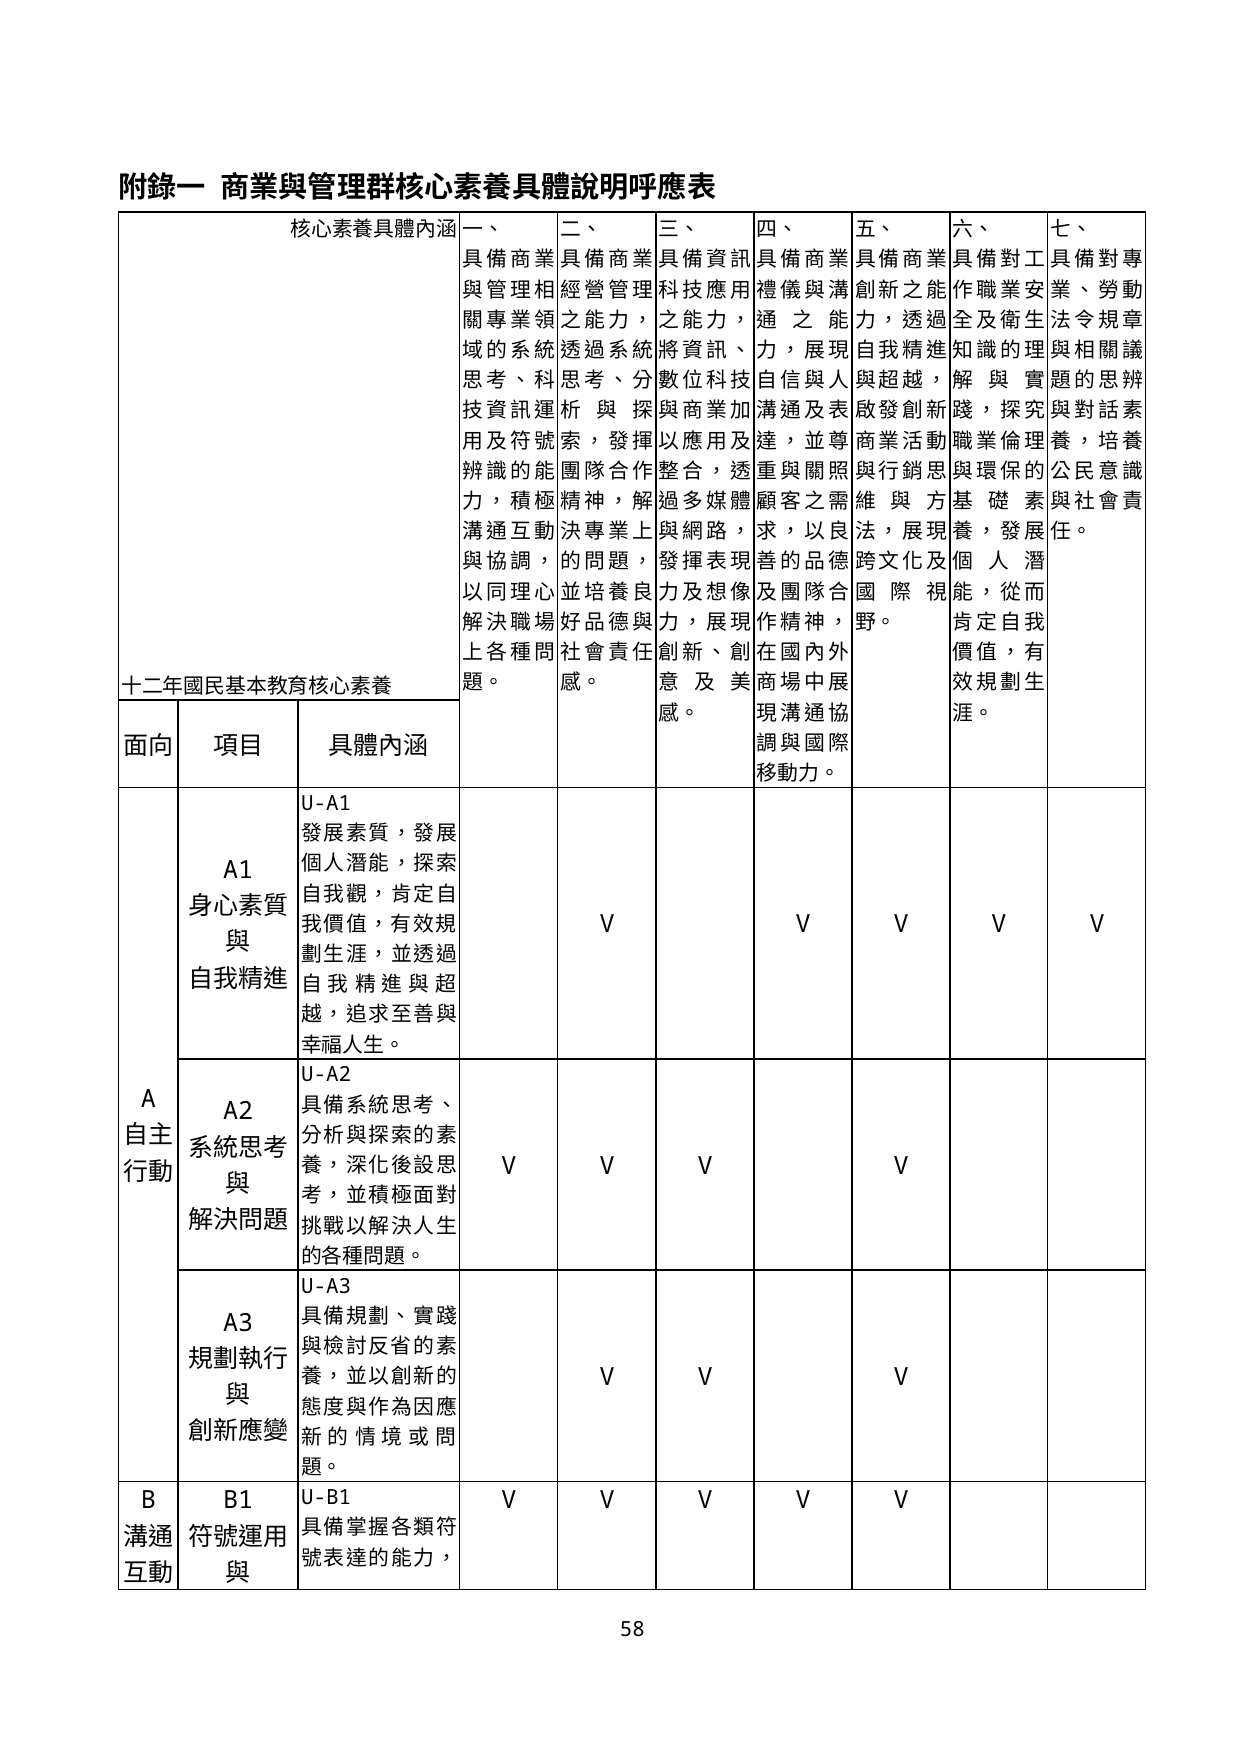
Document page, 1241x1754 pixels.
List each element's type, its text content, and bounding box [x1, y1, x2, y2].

table_cell U-A1 發展素質，發展個人潛能，探索自我觀，肯定自我價值，有效規劃生涯，並透過自我精進與超越，追求至善與幸福人生。 [299, 788, 459, 1058]
table_cell A1 身心素質與 自我精進 [179, 788, 297, 1058]
table_cell [951, 1060, 1047, 1269]
table_cell U-A2 具備系統思考、分析與探索的素養，深化後設思考，並積極面對挑戰以解決人生的各種問題。 [299, 1060, 459, 1269]
table_cell [1048, 1271, 1145, 1481]
table_cell [1048, 1060, 1145, 1269]
table_header 一、 具備商業與管理相關專業領域的系統思考、科技資訊運用及符號辨識的能力，積極溝通互動與協調，以同理心解決職場上各種問題。 [460, 213, 557, 786]
table_cell B 溝通互動 [119, 1482, 177, 1589]
table_cell V [558, 1482, 655, 1589]
table_header 六、 具備對工作職業安全及衛生知識的理解與實踐，探究職業倫理與環保的基礎素養，發展個人潛能，從而肯定自我價值，有效規劃生涯。 [951, 213, 1047, 786]
table_header 二、 具備商業經營管理之能力，透過系統思考、分析與探索，發揮團隊合作精神，解決專業上的問題，並培養良好品德與社會責任感。 [558, 213, 655, 786]
table_cell [1048, 1482, 1145, 1589]
table_cell V [853, 788, 949, 1058]
table_header 四、 具備商業禮儀與溝通之能力，展現自信與人溝通及表達，並尊重與關照顧客之需求，以良善的品德及團隊合作精神，在國內外商場中展現溝通協調與國際移動力。 [755, 213, 851, 786]
table_cell [460, 788, 557, 1058]
table_cell V [460, 1482, 557, 1589]
table_cell A2 系統思考與 解決問題 [179, 1060, 297, 1269]
table_cell [755, 1271, 851, 1481]
table_cell V [558, 788, 655, 1058]
table_header 核心素養具體內涵 十二年國民基本教育核心素養 [119, 213, 459, 699]
table_cell B1 符號運用與 [179, 1482, 297, 1589]
table_cell U-B1 具備掌握各類符號表達的能力， [299, 1482, 459, 1589]
table_cell U-A3 具備規劃、實踐與檢討反省的素養，並以創新的態度與作為因應新的情境或問題。 [299, 1271, 459, 1481]
table_cell [951, 1271, 1047, 1481]
table_cell A 自主行動 [119, 788, 177, 1481]
table_cell V [755, 1482, 851, 1589]
table_cell V [853, 1482, 949, 1589]
table_cell V [657, 1271, 753, 1481]
table_cell V [853, 1271, 949, 1481]
table_cell V [1048, 788, 1145, 1058]
table_cell [460, 1271, 557, 1481]
table_cell [951, 1482, 1047, 1589]
table_cell V [558, 1060, 655, 1269]
table_cell V [951, 788, 1047, 1058]
table_header 三、 具備資訊科技應用之能力，將資訊、數位科技與商業加以應用及整合，透過多媒體與網路，發揮表現力及想像力，展現創新、創意及美感。 [657, 213, 753, 786]
table_cell [755, 1060, 851, 1269]
table_cell V [460, 1060, 557, 1269]
table_cell 具體內涵 [299, 701, 459, 786]
table_cell V [657, 1060, 753, 1269]
table_header 七、 具備對專業、勞動法令規章與相關議題的思辨與對話素養，培養公民意識與社會責任。 [1048, 213, 1145, 786]
table_cell A3 規劃執行與 創新應變 [179, 1271, 297, 1481]
table_cell 面向 [119, 701, 177, 786]
table_cell V [755, 788, 851, 1058]
text 附錄一 商業與管理群核心素養具體說明呼應表 [118, 161, 1146, 206]
table_cell V [657, 1482, 753, 1589]
table_cell 項目 [179, 701, 297, 786]
table_cell V [853, 1060, 949, 1269]
table_header 五、 具備商業創新之能力，透過自我精進與超越，啟發創新商業活動與行銷思維與方法，展現跨文化及國際視野。 [853, 213, 949, 786]
table_cell V [558, 1271, 655, 1481]
table_cell [657, 788, 753, 1058]
